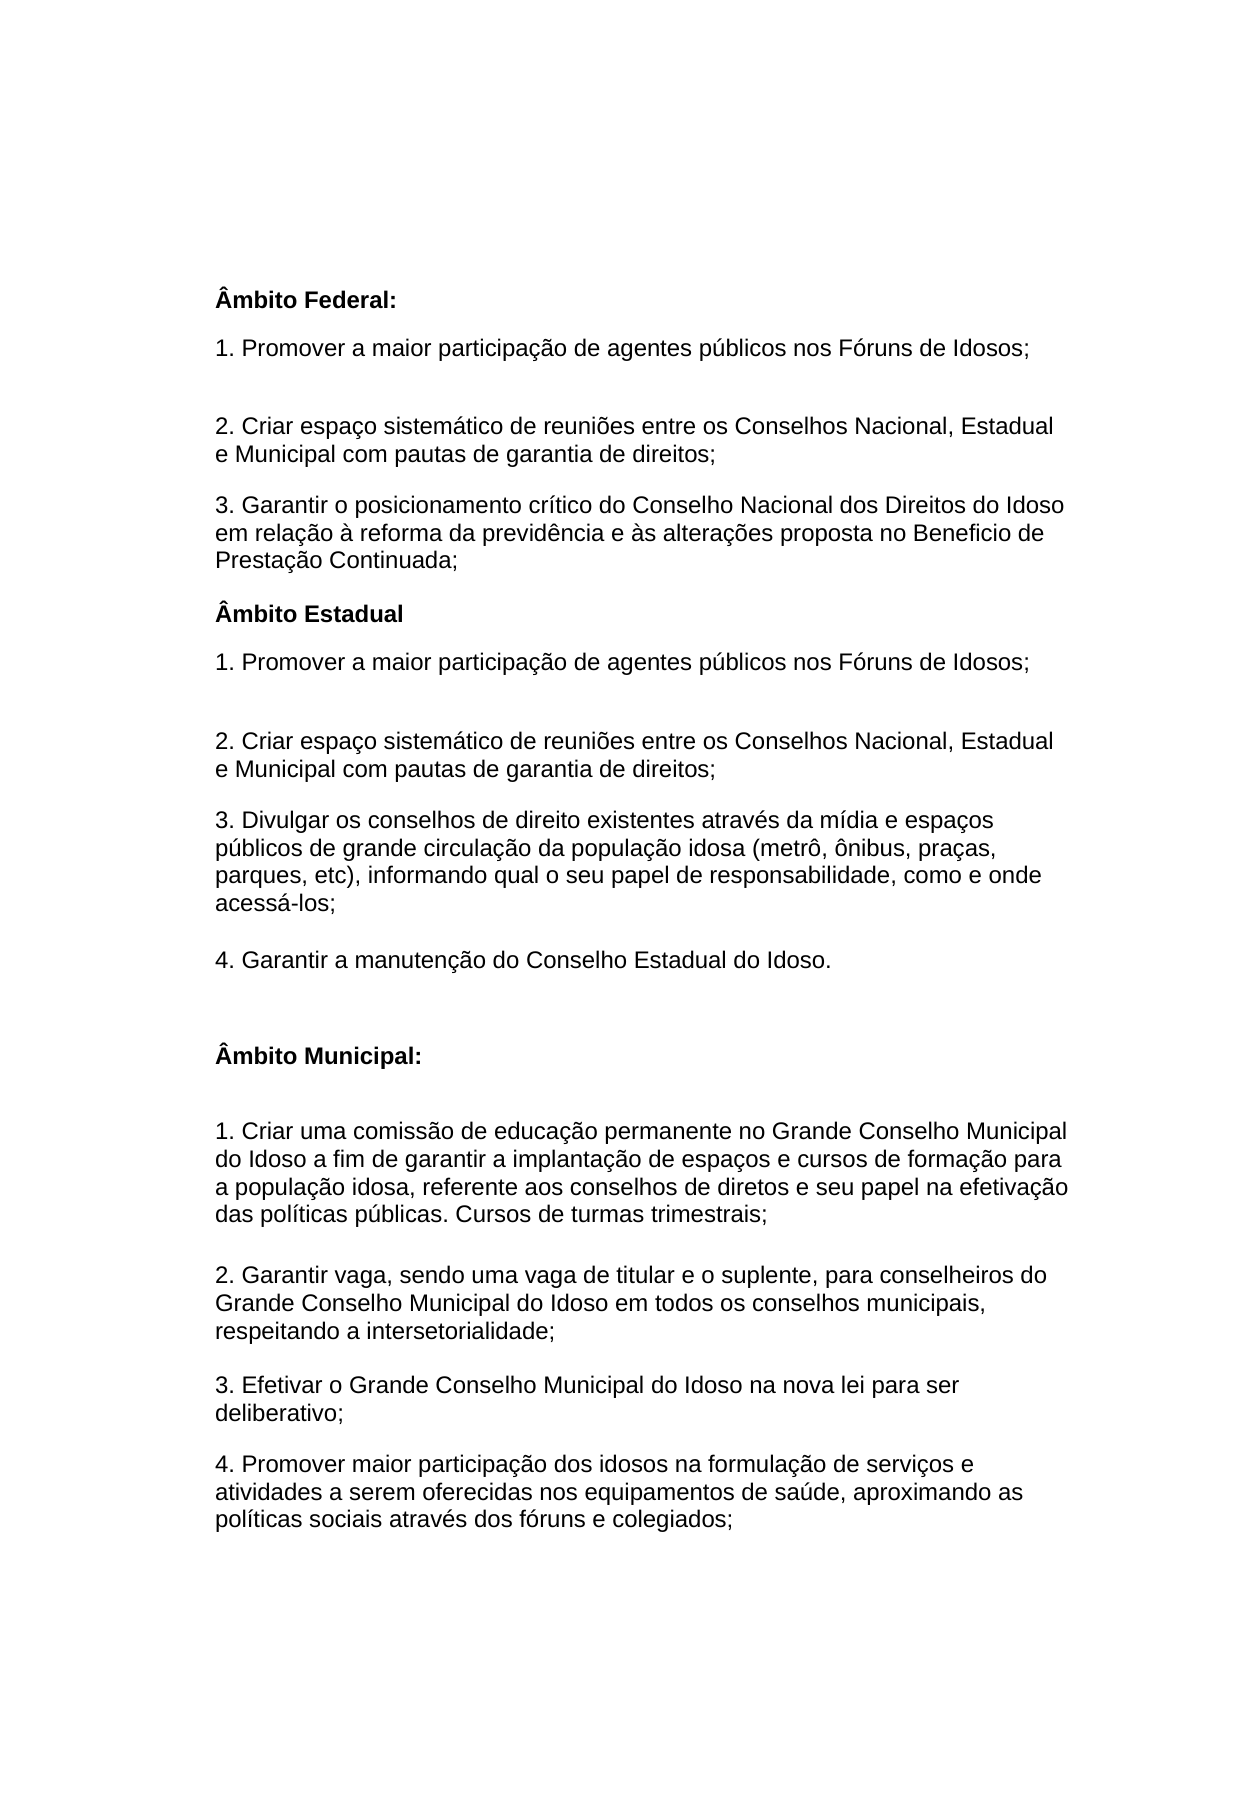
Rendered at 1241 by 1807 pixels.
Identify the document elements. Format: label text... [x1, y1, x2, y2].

text Âmbito Municipal: [215, 1042, 514, 1069]
text Âmbito Estadual [215, 600, 494, 628]
text 2. Garantir vaga, sendo uma vaga de titular e o suplente, para conselheiros do Grande Conselho Municipal do Idoso em todos os conselhos municipais, respeitando a intersetorialidade; [215, 1261, 1070, 1344]
text 4. Promover maior participação dos idosos na formulação de serviços e atividades a serem oferecidas nos equipamentos de saúde, aproximando as políticas sociais através dos fóruns e colegiados; [215, 1450, 1070, 1533]
text 2. Criar espaço sistemático de reuniões entre os Conselhos Nacional, Estadual e Municipal com pautas de garantia de direitos; [215, 727, 1070, 782]
text 1. Criar uma comissão de educação permanente no Grande Conselho Municipal do Idoso a fim de garantir a implantação de espaços e cursos de formação para a população idosa, referente aos conselhos de diretos e seu papel na efetivação das políticas públicas. Cursos de turmas trimestrais; [215, 1117, 1070, 1228]
text 3. Divulgar os conselhos de direito existentes através da mídia e espaços públicos de grande circulação da população idosa (metrô, ônibus, praças, parques, etc), informando qual o seu papel de responsabilidade, como e onde acessá-los; [215, 806, 1070, 916]
text 1. Promover a maior participação de agentes públicos nos Fóruns de Idosos; [215, 333, 1070, 361]
text Âmbito Federal: [215, 286, 487, 313]
text 2. Criar espaço sistemático de reuniões entre os Conselhos Nacional, Estadual e Municipal com pautas de garantia de direitos; [215, 412, 1070, 467]
text 1. Promover a maior participação de agentes públicos nos Fóruns de Idosos; [215, 648, 1069, 676]
text 3. Garantir o posicionamento crítico do Conselho Nacional dos Direitos do Idoso em relação à reforma da previdência e às alterações proposta no Beneficio de Prestação Continuada; [215, 491, 1070, 574]
text 3. Efetivar o Grande Conselho Municipal do Idoso na nova lei para ser deliberativo; [215, 1371, 1070, 1426]
text 4. Garantir a manutenção do Conselho Estadual do Idoso. [215, 946, 876, 974]
